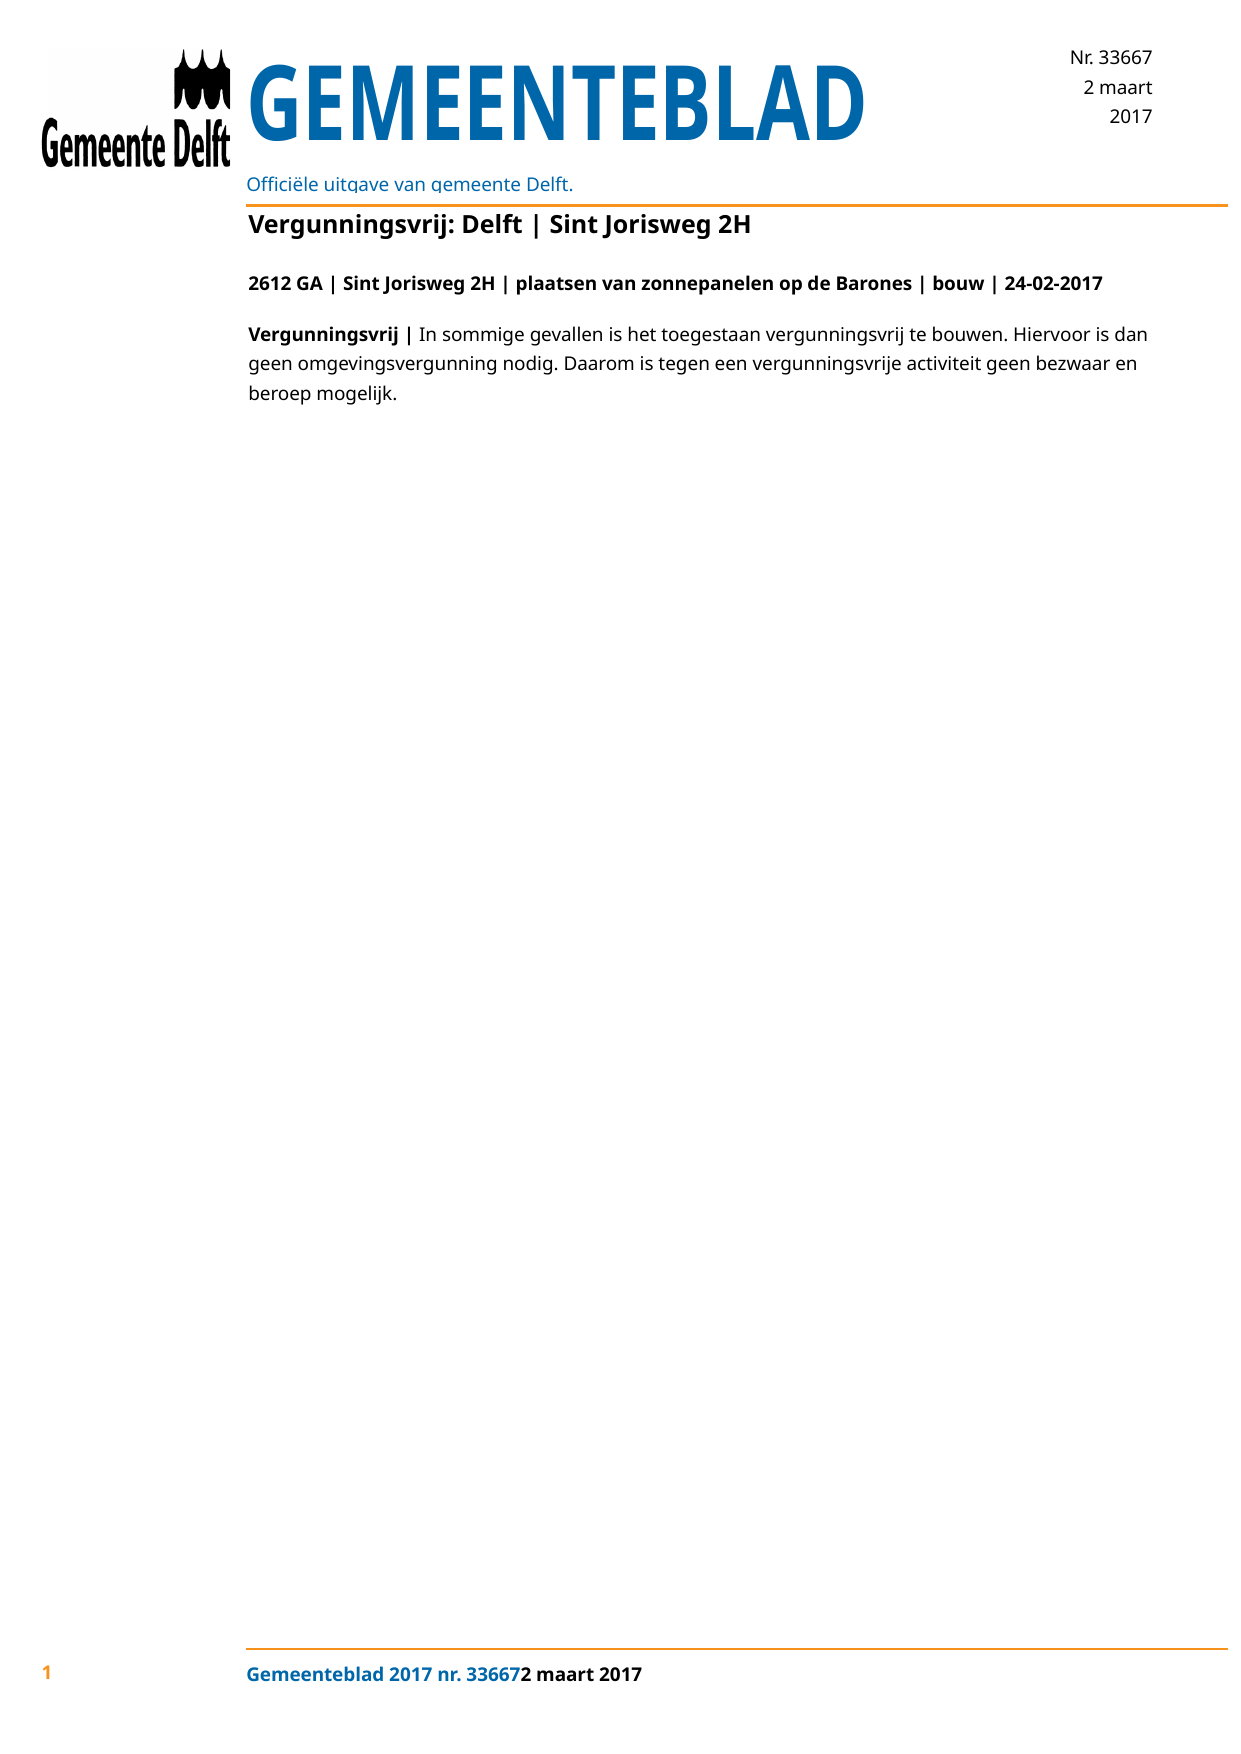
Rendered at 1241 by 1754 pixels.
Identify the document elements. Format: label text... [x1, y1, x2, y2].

text 2612 GA | Sint Jorisweg 2H | plaatsen van zonnepanelen op de Barones | bouw | 24-02-2017 [248, 270, 1152, 296]
text Vergunningsvrij: Delft | Sint Jorisweg 2H [248, 207, 1152, 241]
text Vergunningsvrij | In sommige gevallen is het toegestaan vergunningsvrij te bouwen. Hiervoor is dan geen omgevingsvergunning nodig. Daarom is tegen een vergunningsvrije activiteit geen bezwaar en beroep mogelijk. [248, 321, 1152, 406]
picture [41, 47, 231, 172]
